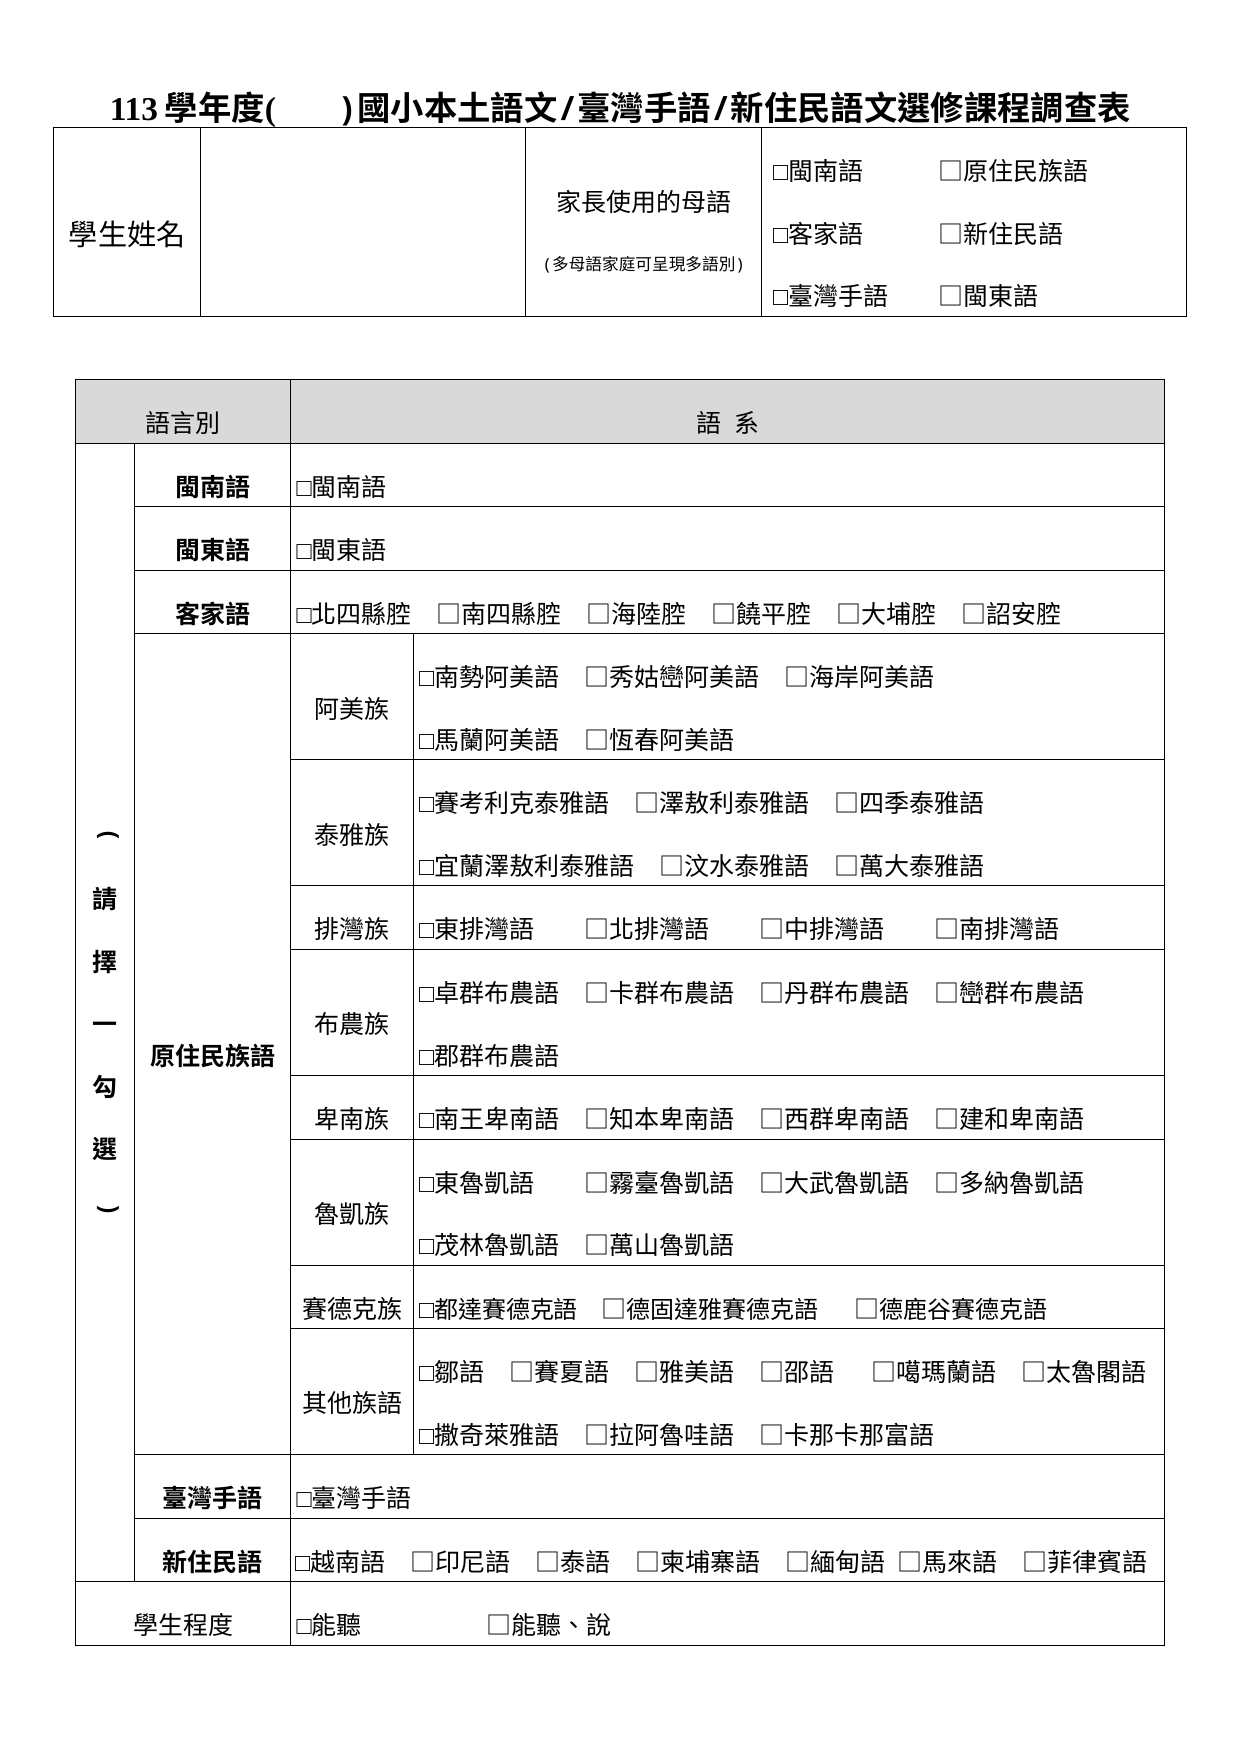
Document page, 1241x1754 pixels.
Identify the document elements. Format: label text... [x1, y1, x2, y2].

table_cell 其他族語 [291, 1329, 413, 1454]
table_header □閩南語 □原住民族語 □客家語 □新住民語 □臺灣手語 □閩東語 [762, 128, 1186, 316]
table_cell □東排灣語 □北排灣語 □中排灣語 □南排灣語 [414, 886, 1164, 949]
table_header 語 系 [291, 380, 1164, 443]
table_cell □賽考利克泰雅語 □澤敖利泰雅語 □四季泰雅語 □宜蘭澤敖利泰雅語 □汶水泰雅語 □萬大泰雅語 [414, 760, 1164, 885]
table_cell □臺灣手語 [291, 1455, 1164, 1518]
table_cell □南勢阿美語 □秀姑巒阿美語 □海岸阿美語 □馬蘭阿美語 □恆春阿美語 [414, 634, 1164, 759]
table_cell )請擇一勾選 ( [76, 444, 134, 1581]
table_header [201, 128, 525, 316]
table_cell □閩南語 [291, 444, 1164, 506]
table_cell 臺灣手語 [135, 1455, 290, 1518]
table_cell 阿美族 [291, 634, 413, 759]
table_cell □南王卑南語 □知本卑南語 □西群卑南語 □建和卑南語 [414, 1076, 1164, 1138]
table_cell 客家語 [135, 571, 290, 633]
table_cell 學生程度 [76, 1582, 290, 1645]
table_cell 排灣族 [291, 886, 413, 949]
table_header 家長使用的母語 (多母語家庭可呈現多語別) [526, 128, 761, 316]
table_cell □閩東語 [291, 507, 1164, 570]
table_cell 閩南語 [135, 444, 290, 506]
table_cell □越南語 □印尼語 □泰語 □柬埔寨語 □緬甸語 □馬來語 □菲律賓語 [291, 1519, 1164, 1581]
table_cell 賽德克族 [291, 1266, 413, 1328]
table_cell □北四縣腔 □南四縣腔 □海陸腔 □饒平腔 □大埔腔 □詔安腔 [291, 571, 1164, 633]
table_cell □卓群布農語 □卡群布農語 □丹群布農語 □巒群布農語 □郡群布農語 [414, 950, 1164, 1075]
table_cell 新住民語 [135, 1519, 290, 1581]
table_cell 泰雅族 [291, 760, 413, 885]
table_cell □東魯凱語 □霧臺魯凱語 □大武魯凱語 □多納魯凱語 □茂林魯凱語 □萬山魯凱語 [414, 1140, 1164, 1264]
table_header 學生姓名 [54, 128, 200, 316]
table_header 語言別 [76, 380, 290, 443]
table_cell □能聽 □能聽、說 [291, 1582, 1164, 1645]
table_cell □都達賽德克語 □德固達雅賽德克語 □德鹿谷賽德克語 [414, 1266, 1164, 1328]
table_cell 閩東語 [135, 507, 290, 570]
table_cell 卑南族 [291, 1076, 413, 1138]
text 113學年度( )國小本土語文/臺灣手語/新住民語文選修課程調查表 [75, 64, 1165, 127]
table_cell □鄒語 □賽夏語 □雅美語 □邵語 □噶瑪蘭語 □太魯閣語 □撒奇萊雅語 □拉阿魯哇語 □卡那卡那富語 [414, 1329, 1164, 1454]
table_cell 原住民族語 [135, 634, 290, 1454]
table_cell 布農族 [291, 950, 413, 1075]
table_cell 魯凱族 [291, 1140, 413, 1264]
